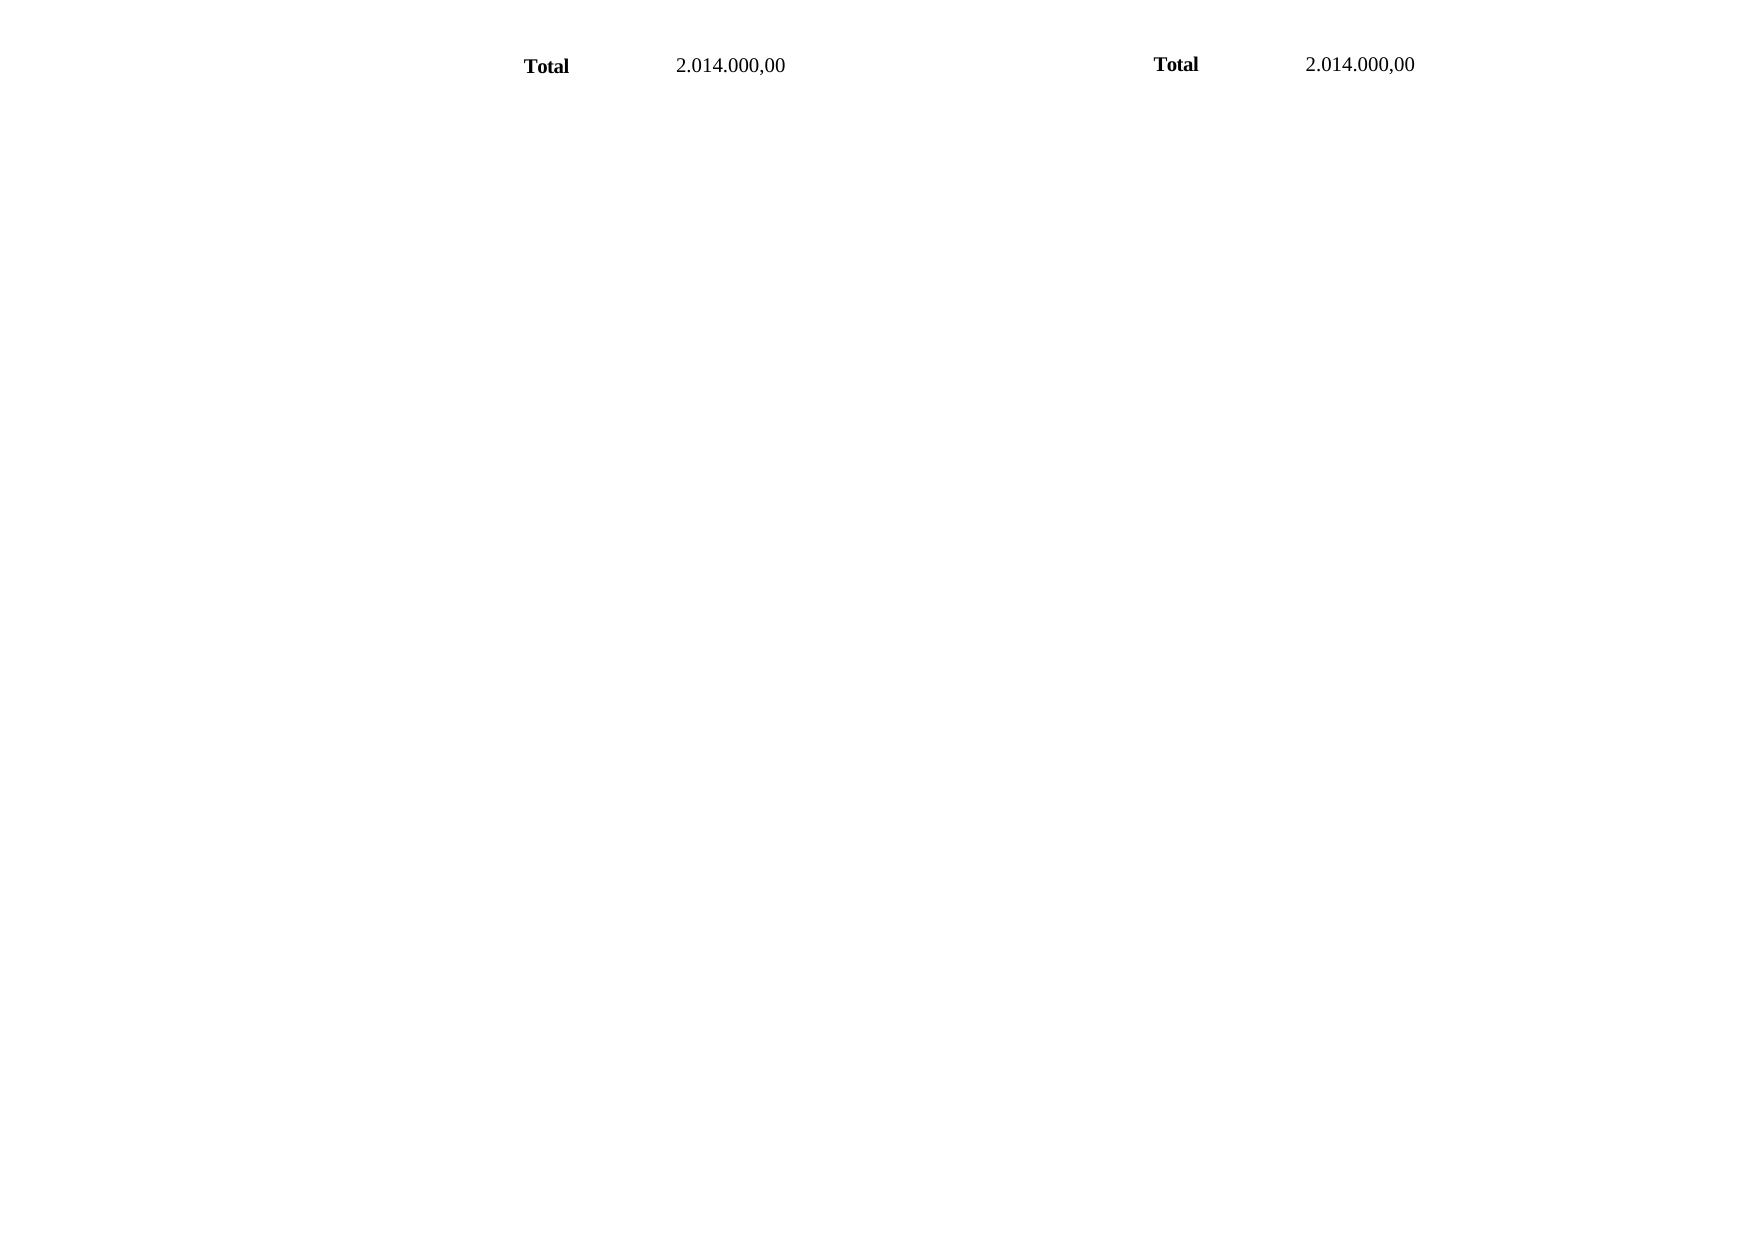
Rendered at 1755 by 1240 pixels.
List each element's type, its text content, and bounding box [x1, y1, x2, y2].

table_cell [804, 40, 1101, 87]
table_cell 2.014.000,00 [623, 40, 803, 87]
table_cell [185, 40, 470, 87]
table_cell Total [470, 40, 623, 87]
table_cell Total [1101, 40, 1252, 87]
table_cell 2.014.000,00 [1252, 40, 1422, 87]
